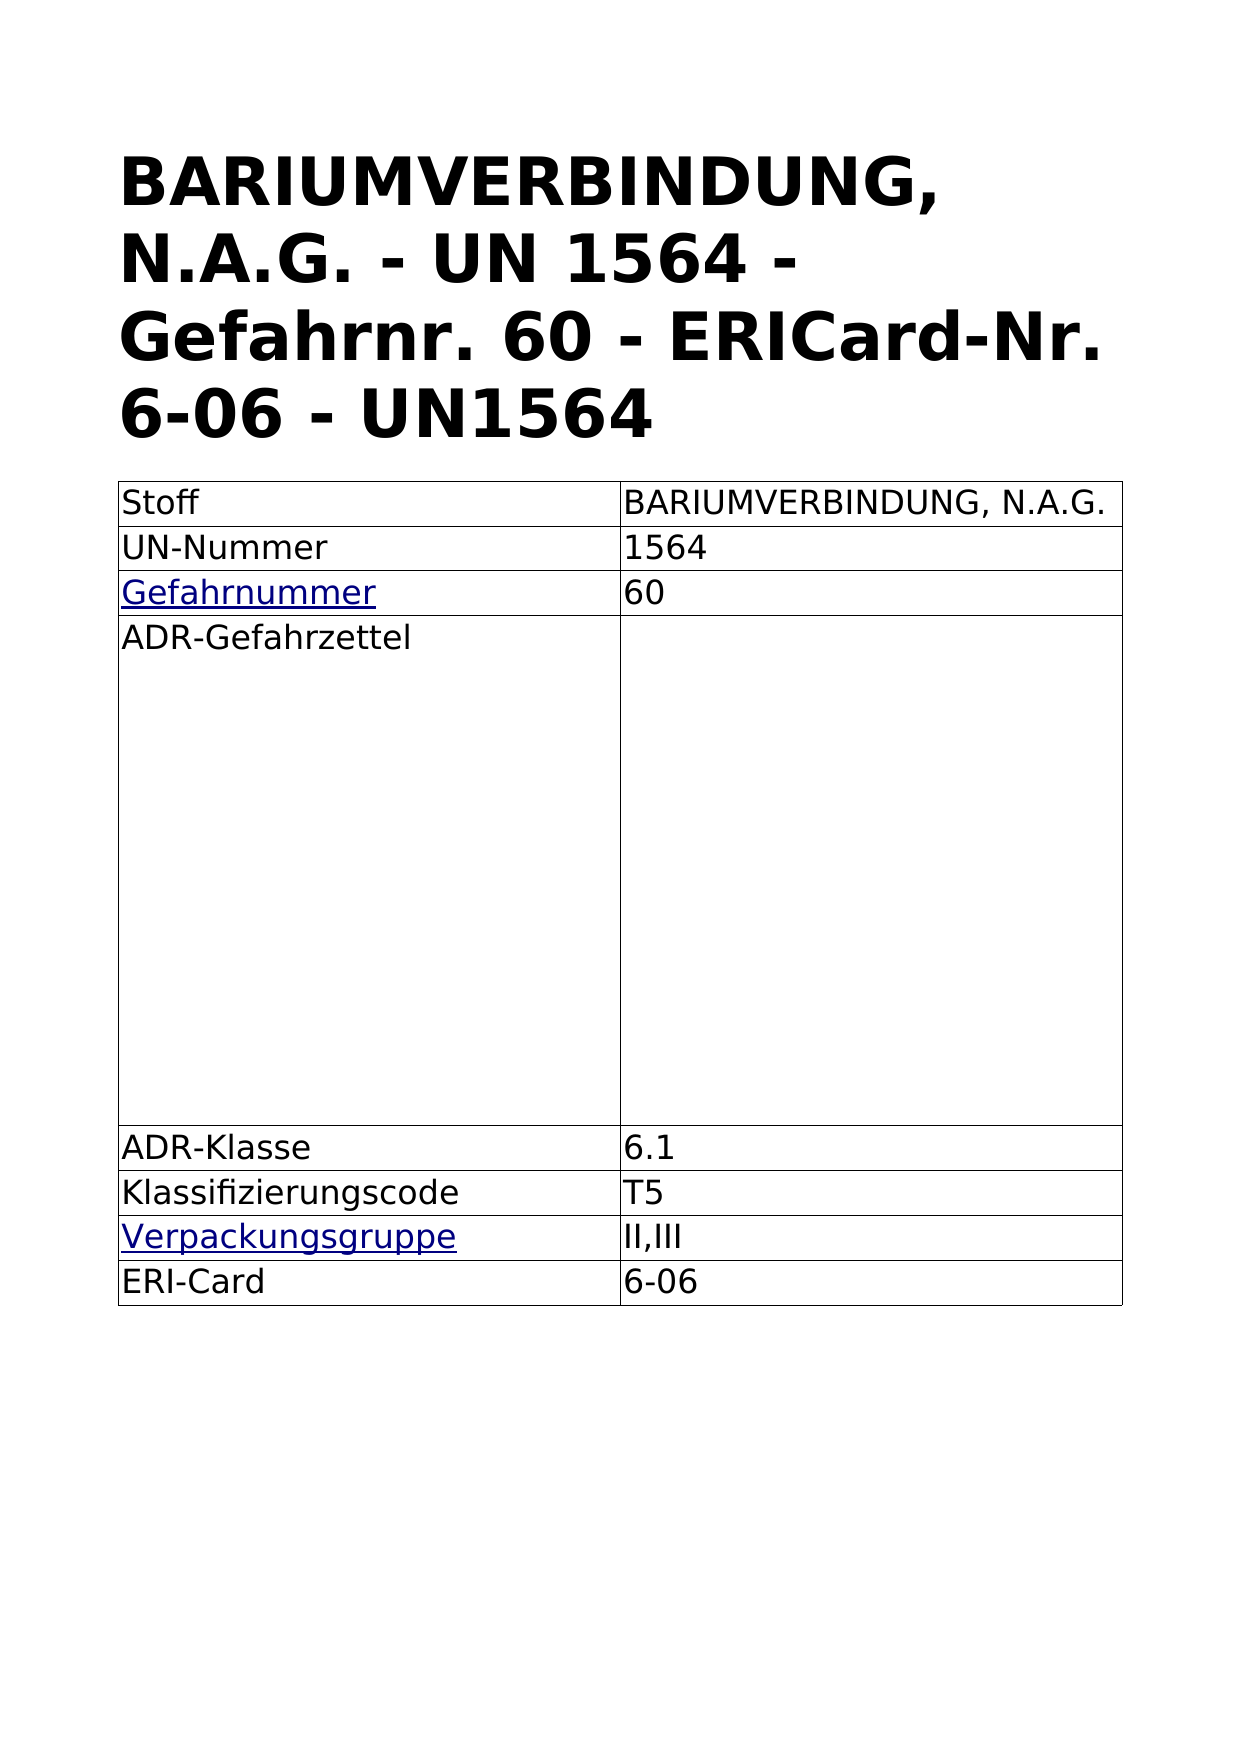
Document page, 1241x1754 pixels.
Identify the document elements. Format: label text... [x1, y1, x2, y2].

table_cell 6.1 [621, 1126, 1122, 1170]
table_cell ADR-Klasse [119, 1126, 620, 1170]
table_cell II,III [621, 1216, 1122, 1260]
table_cell Verpackungsgruppe [119, 1216, 620, 1260]
table_cell [621, 616, 1122, 1125]
table_cell 1564 [621, 527, 1122, 570]
subtitle BARIUMVERBINDUNG, N.A.G. - UN 1564 - Gefahrnr. 60 - ERICard-Nr. 6-06 - UN1564 [118, 143, 1122, 453]
table_cell Klassifizierungscode [119, 1171, 620, 1215]
table_cell 60 [621, 571, 1122, 615]
table_header Stoff [119, 482, 620, 526]
table_header BARIUMVERBINDUNG, N.A.G. [621, 482, 1122, 526]
table_cell ERI-Card [119, 1261, 620, 1304]
table_cell Gefahrnummer [119, 571, 620, 615]
table_cell 6-06 [621, 1261, 1122, 1304]
table_cell UN-Nummer [119, 527, 620, 570]
table_cell ADR-Gefahrzettel [119, 616, 620, 1125]
table_cell T5 [621, 1171, 1122, 1215]
